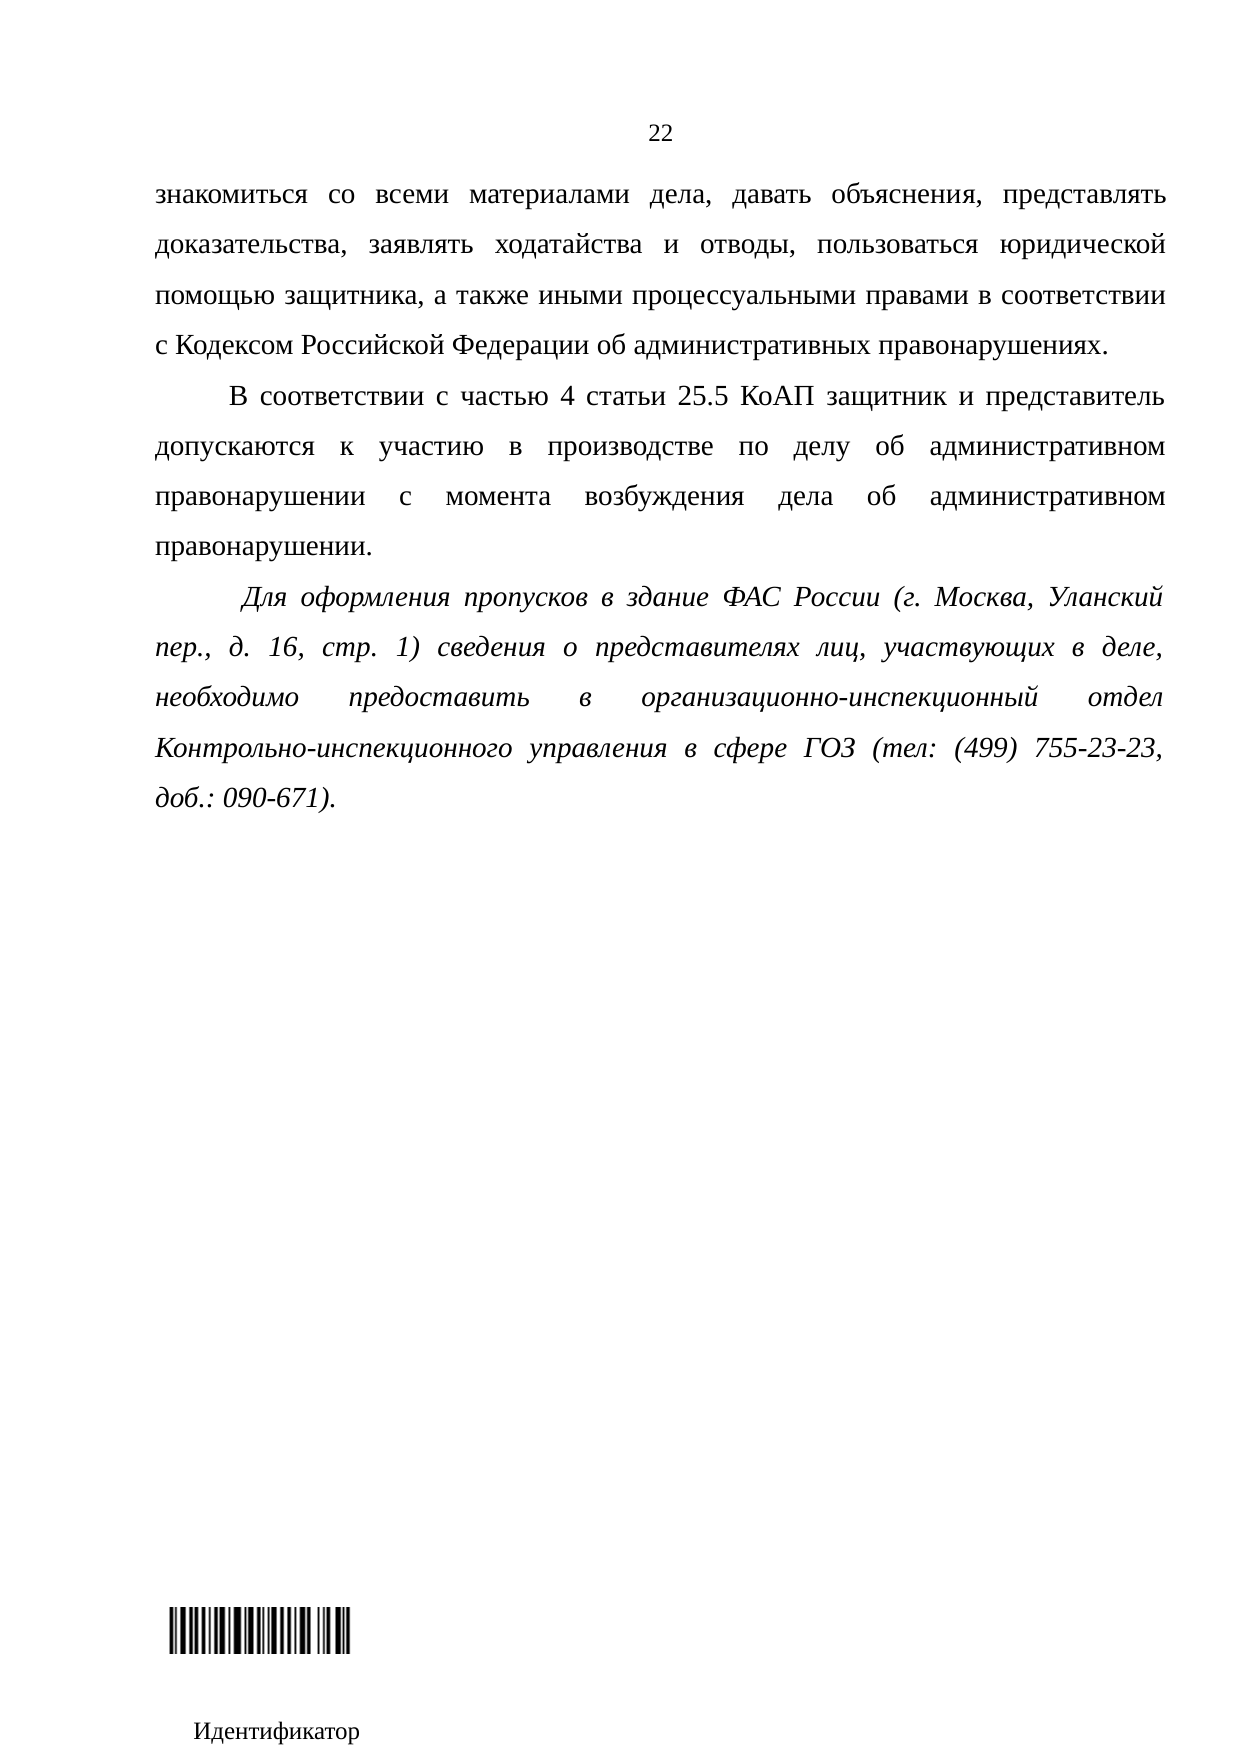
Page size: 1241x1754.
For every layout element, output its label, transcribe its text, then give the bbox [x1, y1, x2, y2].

picture [154, 1607, 368, 1654]
text Для оформления пропусков в здание ФАС России (г. Москва, Уланский пер., д. 16, стр. 1) сведения о представителях лиц, участвующих в деле, необходимо предоставить в организационно-инспекционный отдел Контрольно-инспекционного управления в сфере ГОЗ (тел: (499) 755-23-23, доб.: 090-671). [155, 579, 1167, 814]
text знакомиться со всеми материалами дела, давать объяснения, представлять доказательства, заявлять ходатайства и отводы, пользоваться юридической помощью защитника, а также иными процессуальными правами в соответствии с Кодексом Российской Федерации об административных правонарушениях. [155, 176, 1167, 361]
text В соответствии с частью 4 статьи 25.5 КоАП защитник и представитель допускаются к участию в производстве по делу об административном правонарушении с момента возбуждения дела об административном правонарушении. [155, 378, 1167, 562]
